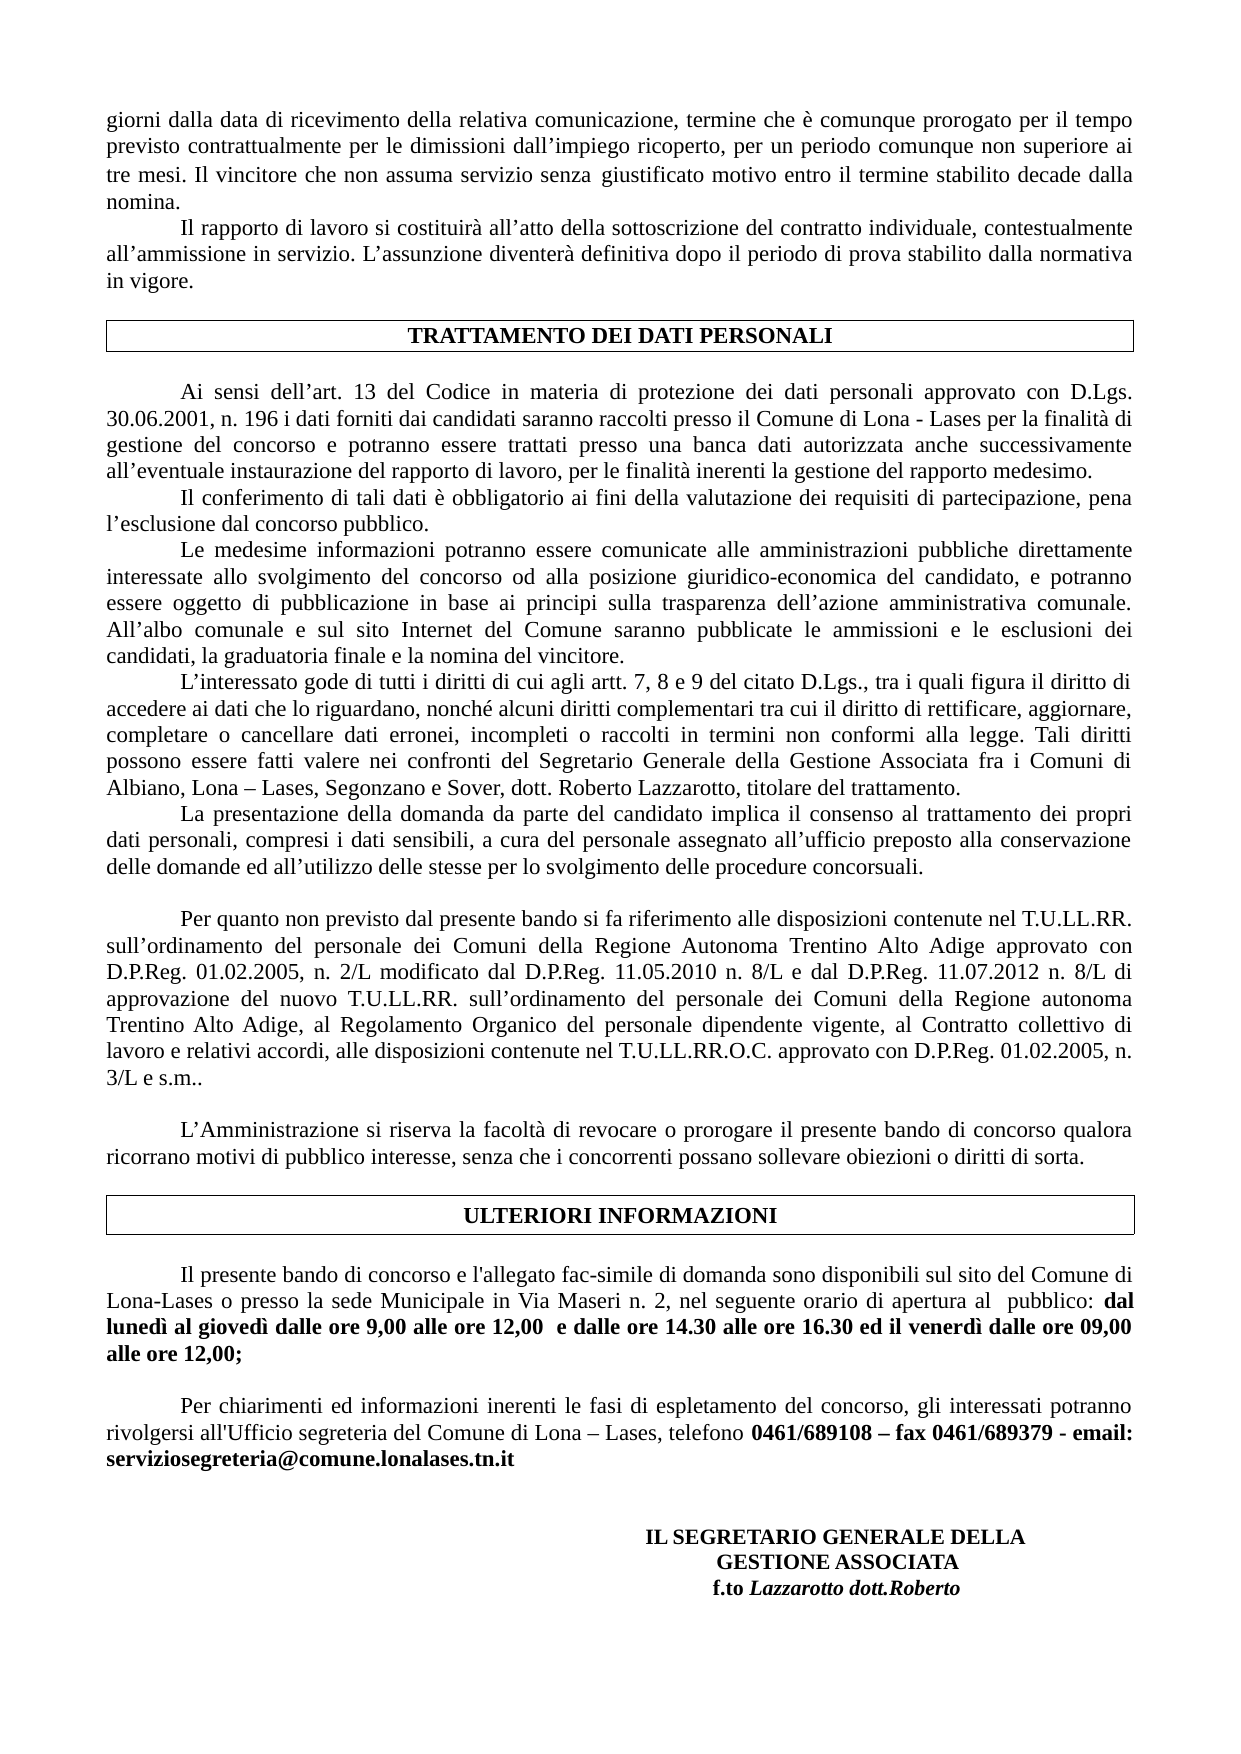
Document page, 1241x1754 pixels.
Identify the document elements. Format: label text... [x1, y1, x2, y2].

text L’Amministrazione si riserva la facoltà di revocare o prorogare il presente bando di concorso qualora ricorrano motivi di pubblico interesse, senza che i concorrenti possano sollevare obiezioni o diritti di sorta. [106, 1116, 1134, 1169]
text IL SEGRETARIO GENERALE DELLA GESTIONE ASSOCIATA [106, 1498, 1134, 1574]
text Per chiarimenti ed informazioni inerenti le fasi di espletamento del concorso, gli interessati potranno rivolgersi all'Ufficio segreteria del Comune di Lona – Lases, telefono 0461/689108 – fax 0461/689379 - email: serviziosegreteria@comune.lonalases.tn.it [106, 1392, 1134, 1471]
text TRATTAMENTO DEI DATI PERSONALI [107, 321, 1133, 351]
text La presentazione della domanda da parte del candidato implica il consenso al trattamento dei propri dati personali, compresi i dati sensibili, a cura del personale assegnato all’ufficio preposto alla conservazione delle domande ed all’utilizzo delle stesse per lo svolgimento delle procedure concorsuali. [106, 800, 1134, 879]
text Il conferimento di tali dati è obbligatorio ai fini della valutazione dei requisiti di partecipazione, pena l’esclusione dal concorso pubblico. [106, 484, 1134, 537]
text giorni dalla data di ricevimento della relativa comunicazione, termine che è comunque prorogato per il tempo previsto contrattualmente per le dimissioni dall’impiego ricoperto, per un periodo comunque non superiore ai tre mesi. Il vincitore che non assuma servizio senza giustificato motivo entro il termine stabilito decade dalla nomina. [106, 106, 1134, 214]
text L’interessato gode di tutti i diritti di cui agli artt. 7, 8 e 9 del citato D.Lgs., tra i quali figura il diritto di accedere ai dati che lo riguardano, nonché alcuni diritti complementari tra cui il diritto di rettificare, aggiornare, completare o cancellare dati erronei, incompleti o raccolti in termini non conformi alla legge. Tali diritti possono essere fatti valere nei confronti del Segretario Generale della Gestione Associata fra i Comuni di Albiano, Lona – Lases, Segonzano e Sover, dott. Roberto Lazzarotto, titolare del trattamento. [106, 668, 1134, 800]
table_header ULTERIORI INFORMAZIONI [107, 1196, 1134, 1234]
text Le medesime informazioni potranno essere comunicate alle amministrazioni pubbliche direttamente interessate allo svolgimento del concorso od alla posizione giuridico-economica del candidato, e potranno essere oggetto di pubblicazione in base ai principi sulla trasparenza dell’azione amministrativa comunale. All’albo comunale e sul sito Internet del Comune saranno pubblicate le ammissioni e le esclusioni dei candidati, la graduatoria finale e la nomina del vincitore. [106, 537, 1134, 668]
text Ai sensi dell’art. 13 del Codice in materia di protezione dei dati personali approvato con D.Lgs. 30.06.2001, n. 196 i dati forniti dai candidati saranno raccolti presso il Comune di Lona - Lases per la finalità di gestione del concorso e potranno essere trattati presso una banca dati autorizzata anche successivamente all’eventuale instaurazione del rapporto di lavoro, per le finalità inerenti la gestione del rapporto medesimo. [106, 378, 1134, 484]
text Per quanto non previsto dal presente bando si fa riferimento alle disposizioni contenute nel T.U.LL.RR. sull’ordinamento del personale dei Comuni della Regione Autonoma Trentino Alto Adige approvato con D.P.Reg. 01.02.2005, n. 2/L modificato dal D.P.Reg. 11.05.2010 n. 8/L e dal D.P.Reg. 11.07.2012 n. 8/L di approvazione del nuovo T.U.LL.RR. sull’ordinamento del personale dei Comuni della Regione autonoma Trentino Alto Adige, al Regolamento Organico del personale dipendente vigente, al Contratto collettivo di lavoro e relativi accordi, alle disposizioni contenute nel T.U.LL.RR.O.C. approvato con D.P.Reg. 01.02.2005, n. 3/L e s.m.. [106, 906, 1134, 1090]
text Il rapporto di lavoro si costituirà all’atto della sottoscrizione del contratto individuale, contestualmente all’ammissione in servizio. L’assunzione diventerà definitiva dopo il periodo di prova stabilito dalla normativa in vigore. [106, 214, 1134, 293]
text Il presente bando di concorso e l'allegato fac-simile di domanda sono disponibili sul sito del Comune di Lona-Lases o presso la sede Municipale in Via Maseri n. 2, nel seguente orario di apertura al pubblico: dal lunedì al giovedì dalle ore 9,00 alle ore 12,00 e dalle ore 14.30 alle ore 16.30 ed il venerdì dalle ore 09,00 alle ore 12,00; [106, 1261, 1134, 1366]
text f.to Lazzarotto dott.Roberto [106, 1574, 1134, 1600]
